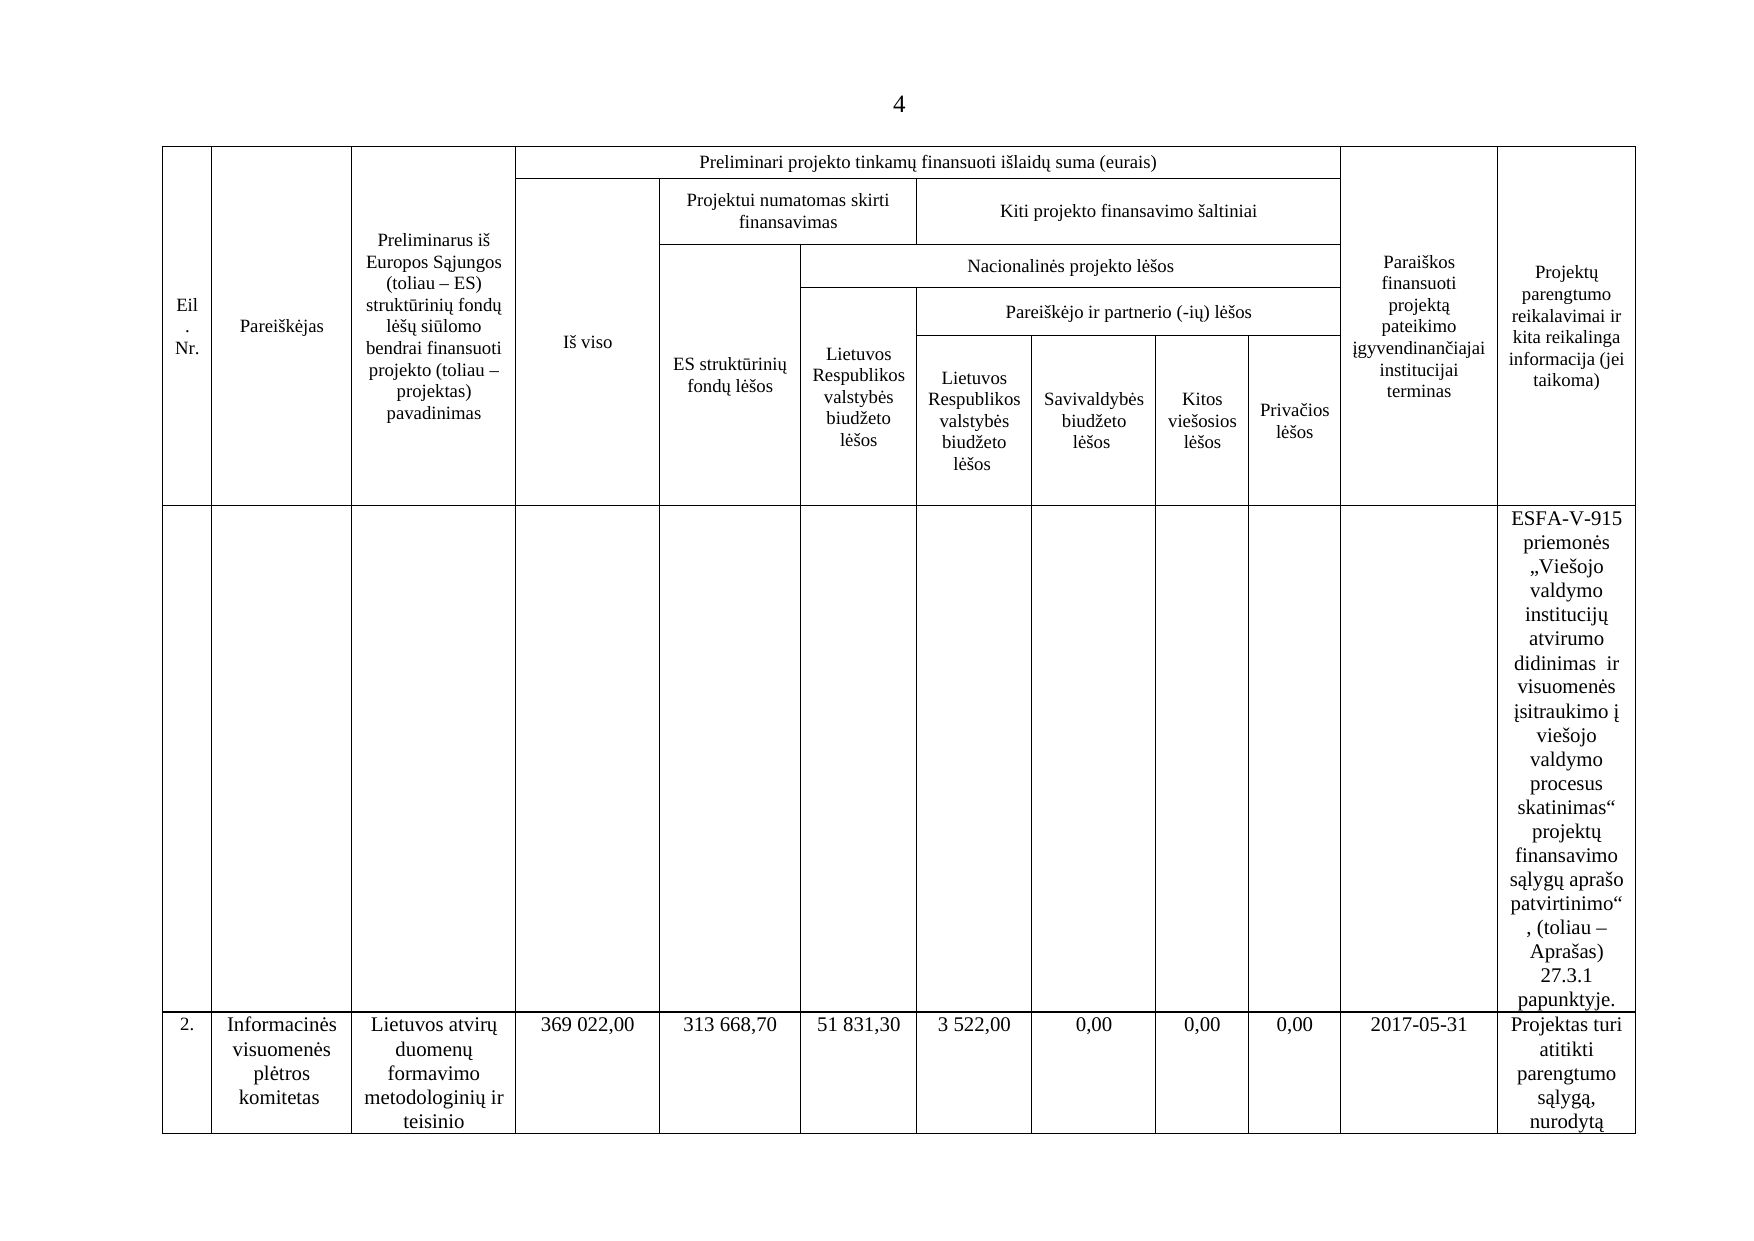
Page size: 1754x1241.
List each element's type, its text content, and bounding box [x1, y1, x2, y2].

table_cell [352, 506, 515, 1011]
table_cell Pareiškėjo ir partnerio (-ių) lėšos [917, 288, 1340, 335]
table_cell 2017-05-31 [1341, 1013, 1497, 1133]
table_cell [212, 506, 351, 1011]
table_cell Informacinės visuomenės plėtros komitetas [212, 1013, 351, 1133]
table_cell Iš viso [516, 179, 659, 505]
table_header Pareiškėjas [212, 147, 351, 505]
table_cell 0,00 [1249, 1013, 1340, 1133]
table_cell Lietuvos Respublikos valstybės biudžeto lėšos [917, 336, 1031, 505]
table_header Preliminarus iš Europos Sąjungos (toliau – ES) struktūrinių fondų lėšų siūlomo bendrai finansuoti projekto (toliau – projektas) pavadinimas [352, 147, 515, 505]
table_cell 313 668,70 [660, 1013, 800, 1133]
table_cell [917, 506, 1031, 1011]
table_cell 0,00 [1156, 1013, 1248, 1133]
table_header Preliminari projekto tinkamų finansuoti išlaidų suma (eurais) [516, 147, 1340, 177]
table_cell 369 022,00 [516, 1013, 659, 1133]
table_cell Lietuvos atvirų duomenų formavimo metodologinių ir teisinio [352, 1013, 515, 1133]
table_cell [516, 506, 659, 1011]
table_cell Kiti projekto finansavimo šaltiniai [917, 179, 1340, 243]
table_cell [1032, 506, 1155, 1011]
table_cell 2. [163, 1013, 211, 1133]
table_cell [1341, 506, 1497, 1011]
table_cell 3 522,00 [917, 1013, 1031, 1133]
table_cell Kitos viešosios lėšos [1156, 336, 1248, 505]
table_cell Nacionalinės projekto lėšos [801, 245, 1340, 287]
table_cell ESFA-V-915 priemonės „Viešojo valdymo institucijų atvirumo didinimas ir visuomenės įsitraukimo į viešojo valdymo procesus skatinimas“ projektų finansavimo sąlygų aprašo patvirtinimo“, (toliau – Aprašas) 27.3.1 papunktyje. [1498, 506, 1635, 1011]
table_header Paraiškos finansuoti projektą pateikimo įgyvendinančiajai institucijai terminas [1341, 147, 1497, 505]
table_cell [1156, 506, 1248, 1011]
table_header Projektų parengtumo reikalavimai ir kita reikalinga informacija (jei taikoma) [1498, 147, 1635, 505]
table_cell Savivaldybės biudžeto lėšos [1032, 336, 1155, 505]
table_header Eil. Nr. [163, 147, 211, 505]
table_cell [801, 506, 916, 1011]
table_cell Lietuvos Respublikos valstybės biudžeto lėšos [801, 288, 916, 505]
table_cell [1249, 506, 1340, 1011]
table_cell [660, 506, 800, 1011]
table_cell [163, 506, 211, 1011]
table_cell Projektas turi atitikti parengtumo sąlygą, nurodytą [1498, 1013, 1635, 1133]
table_cell Privačios lėšos [1249, 336, 1340, 505]
table_cell Projektui numatomas skirti finansavimas [660, 179, 916, 243]
table_cell 51 831,30 [801, 1013, 916, 1133]
table_cell ES struktūrinių fondų lėšos [660, 245, 800, 505]
table_cell 0,00 [1032, 1013, 1155, 1133]
